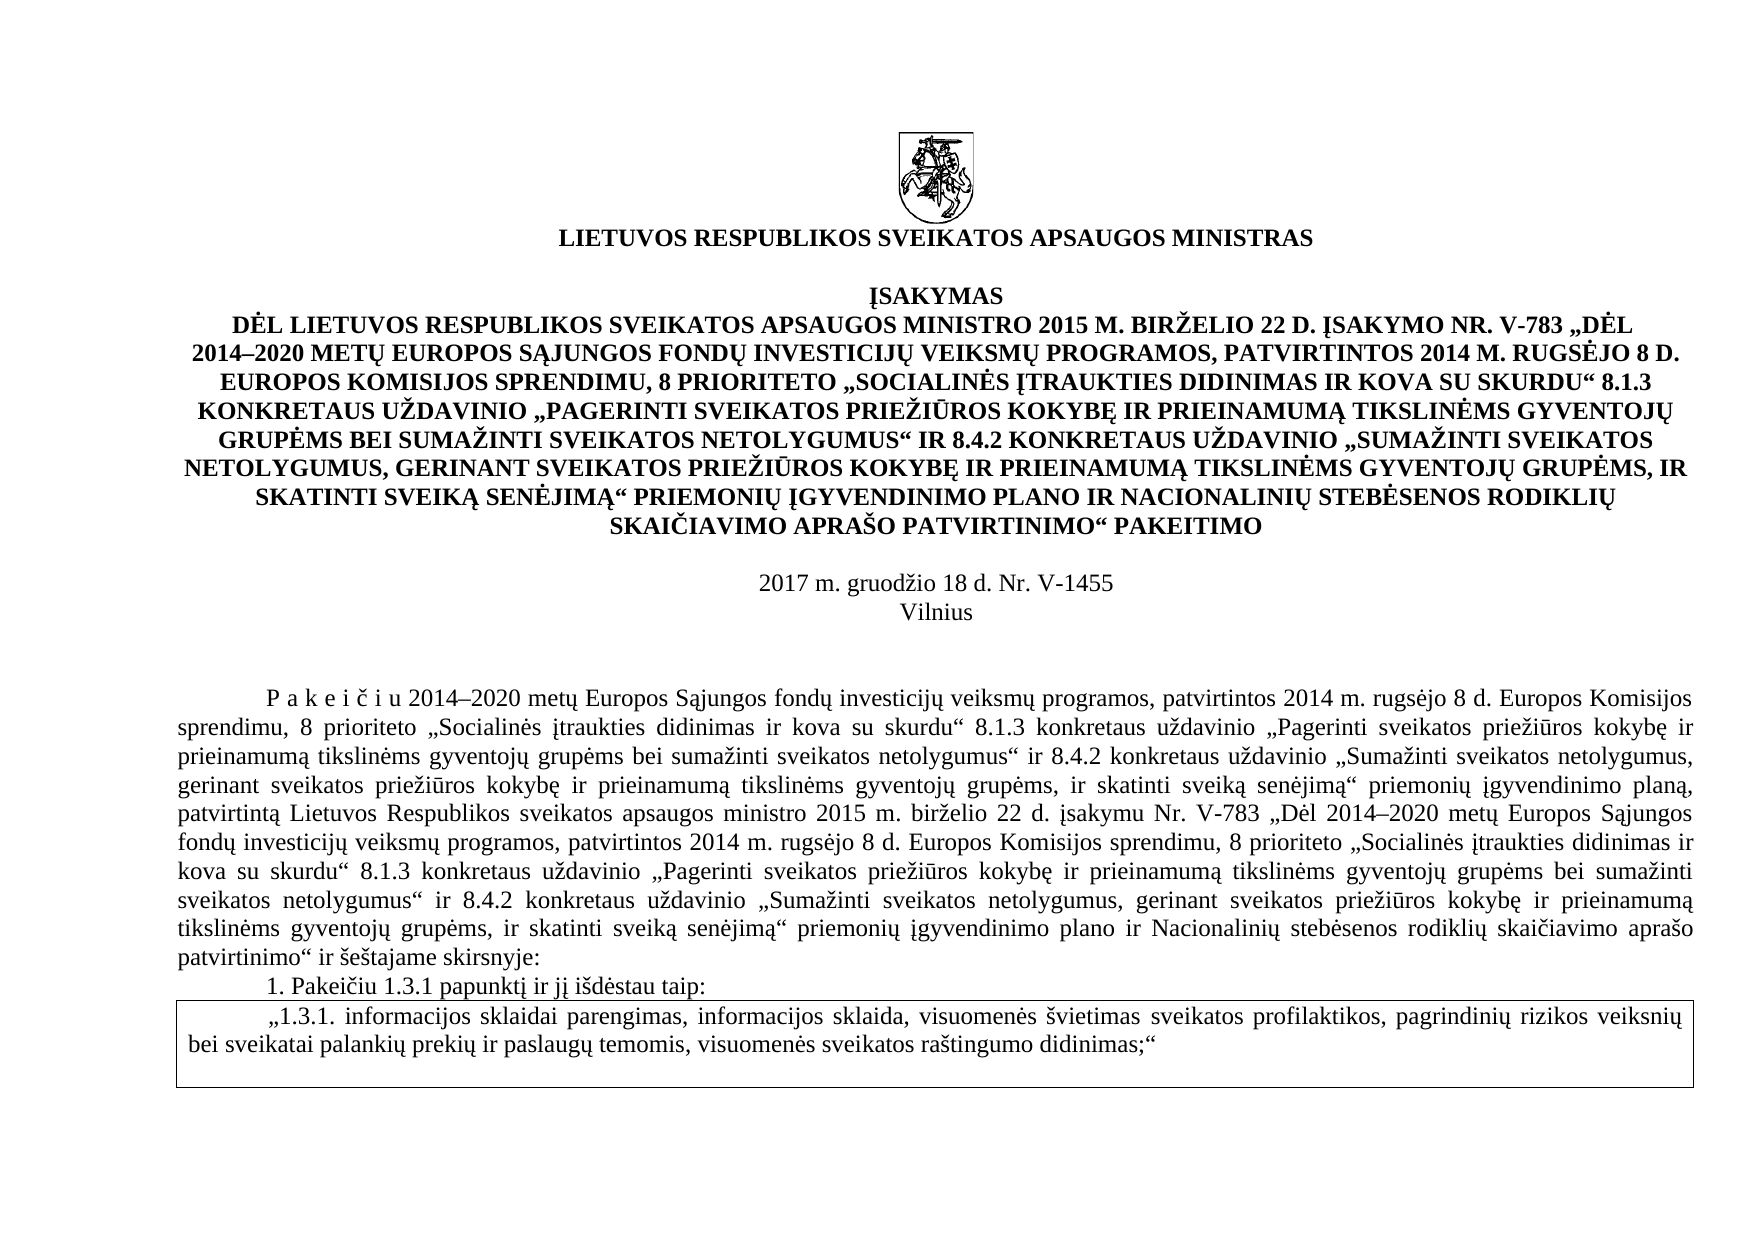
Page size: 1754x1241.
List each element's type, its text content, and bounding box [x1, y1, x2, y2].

text LIETUVOS RESPUBLIKOS SVEIKATOS APSAUGOS MINISTRAS [177, 223, 1695, 252]
text ĮSAKYMAS [177, 281, 1695, 310]
text DĖL LIETUVOS RESPUBLIKOS SVEIKATOS APSAUGOS MINISTRO 2015 M. BIRŽELIO 22 D. ĮSAKYMO NR. V-783 „DĖL 2014–2020 METŲ EUROPOS SĄJUNGOS FONDŲ INVESTICIJŲ VEIKSMŲ PROGRAMOS, PATVIRTINTOS 2014 M. RUGSĖJO 8 D. EUROPOS KOMISIJOS SPRENDIMU, 8 PRIORITETO „SOCIALINĖS ĮTRAUKTIES DIDINIMAS IR KOVA SU SKURDU“ 8.1.3 KONKRETAUS UŽDAVINIO „PAGERINTI SVEIKATOS PRIEŽIŪROS KOKYBĘ IR PRIEINAMUMĄ TIKSLINĖMS GYVENTOJŲ GRUPĖMS BEI SUMAŽINTI SVEIKATOS NETOLYGUMUS“ IR 8.4.2 KONKRETAUS UŽDAVINIO „SUMAŽINTI SVEIKATOS NETOLYGUMUS, GERINANT SVEIKATOS PRIEŽIŪROS KOKYBĘ IR PRIEINAMUMĄ TIKSLINĖMS GYVENTOJŲ GRUPĖMS, IR SKATINTI SVEIKĄ SENĖJIMĄ“ PRIEMONIŲ ĮGYVENDINIMO PLANO IR NACIONALINIŲ STEBĖSENOS RODIKLIŲ SKAIČIAVIMO APRAŠO PATVIRTINIMO“ PAKEITIMO [177, 310, 1695, 540]
text P a k e i č i u 2014–2020 metų Europos Sąjungos fondų investicijų veiksmų programos, patvirtintos 2014 m. rugsėjo 8 d. Europos Komisijos sprendimu, 8 prioriteto „Socialinės įtraukties didinimas ir kova su skurdu“ 8.1.3 konkretaus uždavinio „Pagerinti sveikatos priežiūros kokybę ir prieinamumą tikslinėms gyventojų grupėms bei sumažinti sveikatos netolygumus“ ir 8.4.2 konkretaus uždavinio „Sumažinti sveikatos netolygumus, gerinant sveikatos priežiūros kokybę ir prieinamumą tikslinėms gyventojų grupėms, ir skatinti sveiką senėjimą“ priemonių įgyvendinimo planą, patvirtintą Lietuvos Respublikos sveikatos apsaugos ministro 2015 m. birželio 22 d. įsakymu Nr. V-783 „Dėl 2014–2020 metų Europos Sąjungos fondų investicijų veiksmų programos, patvirtintos 2014 m. rugsėjo 8 d. Europos Komisijos sprendimu, 8 prioriteto „Socialinės įtraukties didinimas ir kova su skurdu“ 8.1.3 konkretaus uždavinio „Pagerinti sveikatos priežiūros kokybę ir prieinamumą tikslinėms gyventojų grupėms bei sumažinti sveikatos netolygumus“ ir 8.4.2 konkretaus uždavinio „Sumažinti sveikatos netolygumus, gerinant sveikatos priežiūros kokybę ir prieinamumą tikslinėms gyventojų grupėms, ir skatinti sveiką senėjimą“ priemonių įgyvendinimo plano ir Nacionalinių stebėsenos rodiklių skaičiavimo aprašo patvirtinimo“ ir šeštajame skirsnyje: [177, 683, 1695, 971]
text Vilnius [177, 597, 1695, 626]
text 2017 m. gruodžio 18 d. Nr. V-1455 [177, 568, 1695, 597]
text 1. Pakeičiu 1.3.1 papunktį ir jį išdėstau taip: [177, 971, 1695, 1000]
table_header „1.3.1. informacijos sklaidai parengimas, informacijos sklaida, visuomenės švietimas sveikatos profilaktikos, pagrindinių rizikos veiksnių bei sveikatai palankių prekių ir paslaugų temomis, visuomenės sveikatos raštingumo didinimas;“ [177, 1001, 1693, 1087]
